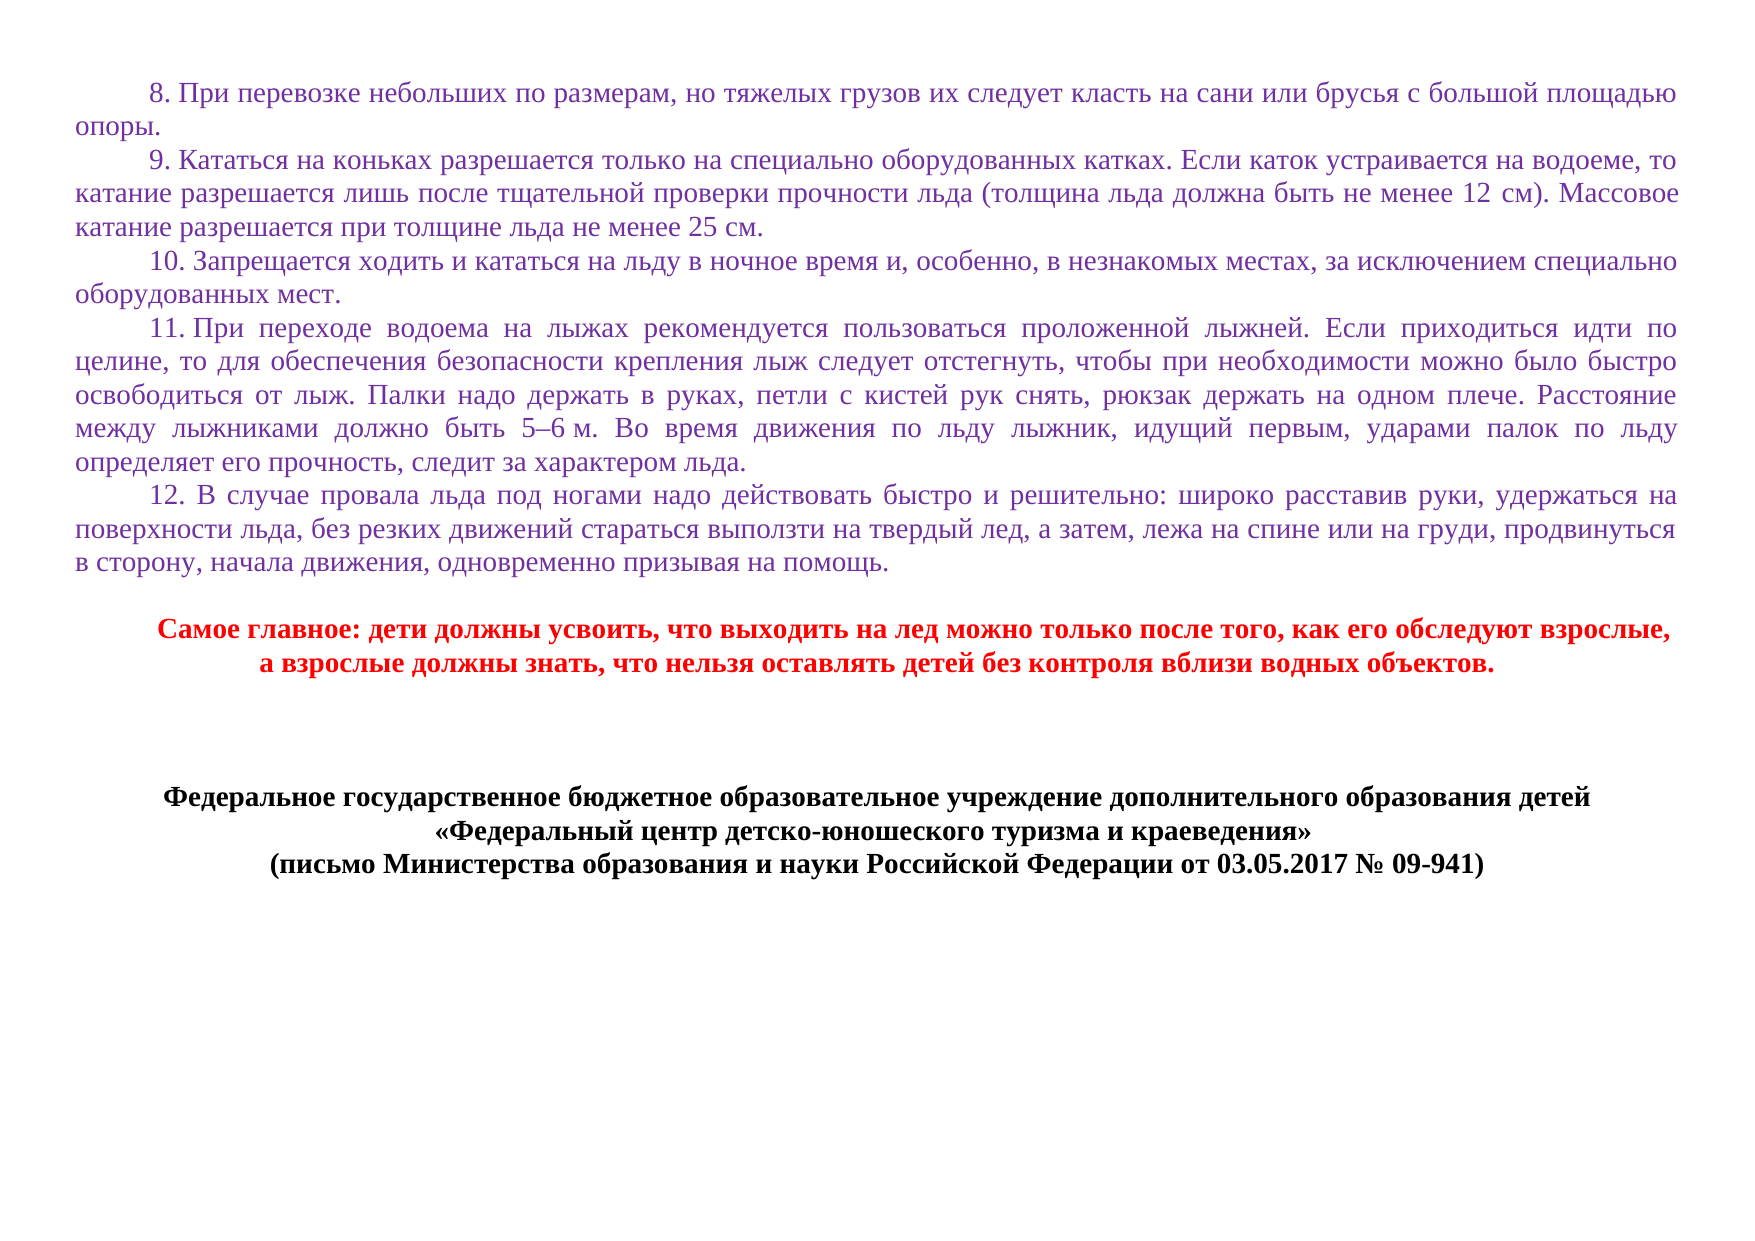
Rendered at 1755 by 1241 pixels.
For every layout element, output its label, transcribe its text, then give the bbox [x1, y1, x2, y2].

text 8. При перевозке небольших по размерам, но тяжелых грузов их следует класть на сани или брусья с большой площадью опоры. [75, 75, 1679, 142]
text 11. При переходе водоема на лыжах рекомендуется пользоваться проложенной лыжней. Если приходиться идти по целине, то для обеспечения безопасности крепления лыж следует отстегнуть, чтобы при необходимости можно было быстро освободиться от лыж. Палки надо держать в руках, петли с кистей рук снять, рюкзак держать на одном плече. Расстояние между лыжниками должно быть 5–6 м. Во время движения по льду лыжник, идущий первым, ударами палок по льду определяет его прочность, следит за характером льда. [75, 310, 1679, 477]
text 9. Кататься на коньках разрешается только на специально оборудованных катках. Если каток устраивается на водоеме, то катание разрешается лишь после тщательной проверки прочности льда (толщина льда должна быть не менее 12 см). Массовое катание разрешается при толщине льда не менее 25 см. [75, 142, 1679, 243]
text 12. В случае провала льда под ногами надо действовать быстро и решительно: широко расставив руки, удержаться на поверхности льда, без резких движений стараться выползти на твердый лед, а затем, лежа на спине или на груди, продвинуться в сторону, начала движения, одновременно призывая на помощь. [75, 477, 1679, 578]
text Федеральное государственное бюджетное образовательное учреждение дополнительного образования детей «Федеральный центр детско-юношеского туризма и краеведения» [75, 779, 1679, 846]
text (письмо Министерства образования и науки Российской Федерации от 03.05.2017 № 09-941) [75, 846, 1679, 880]
text 10. Запрещается ходить и кататься на льду в ночное время и, особенно, в незнакомых местах, за исключением специально оборудованных мест. [75, 243, 1679, 310]
text Самое главное: дети должны усвоить, что выходить на лед можно только после того, как его обследуют взрослые, а взрослые должны знать, что нельзя оставлять детей без контроля вблизи водных объектов. [75, 612, 1679, 679]
